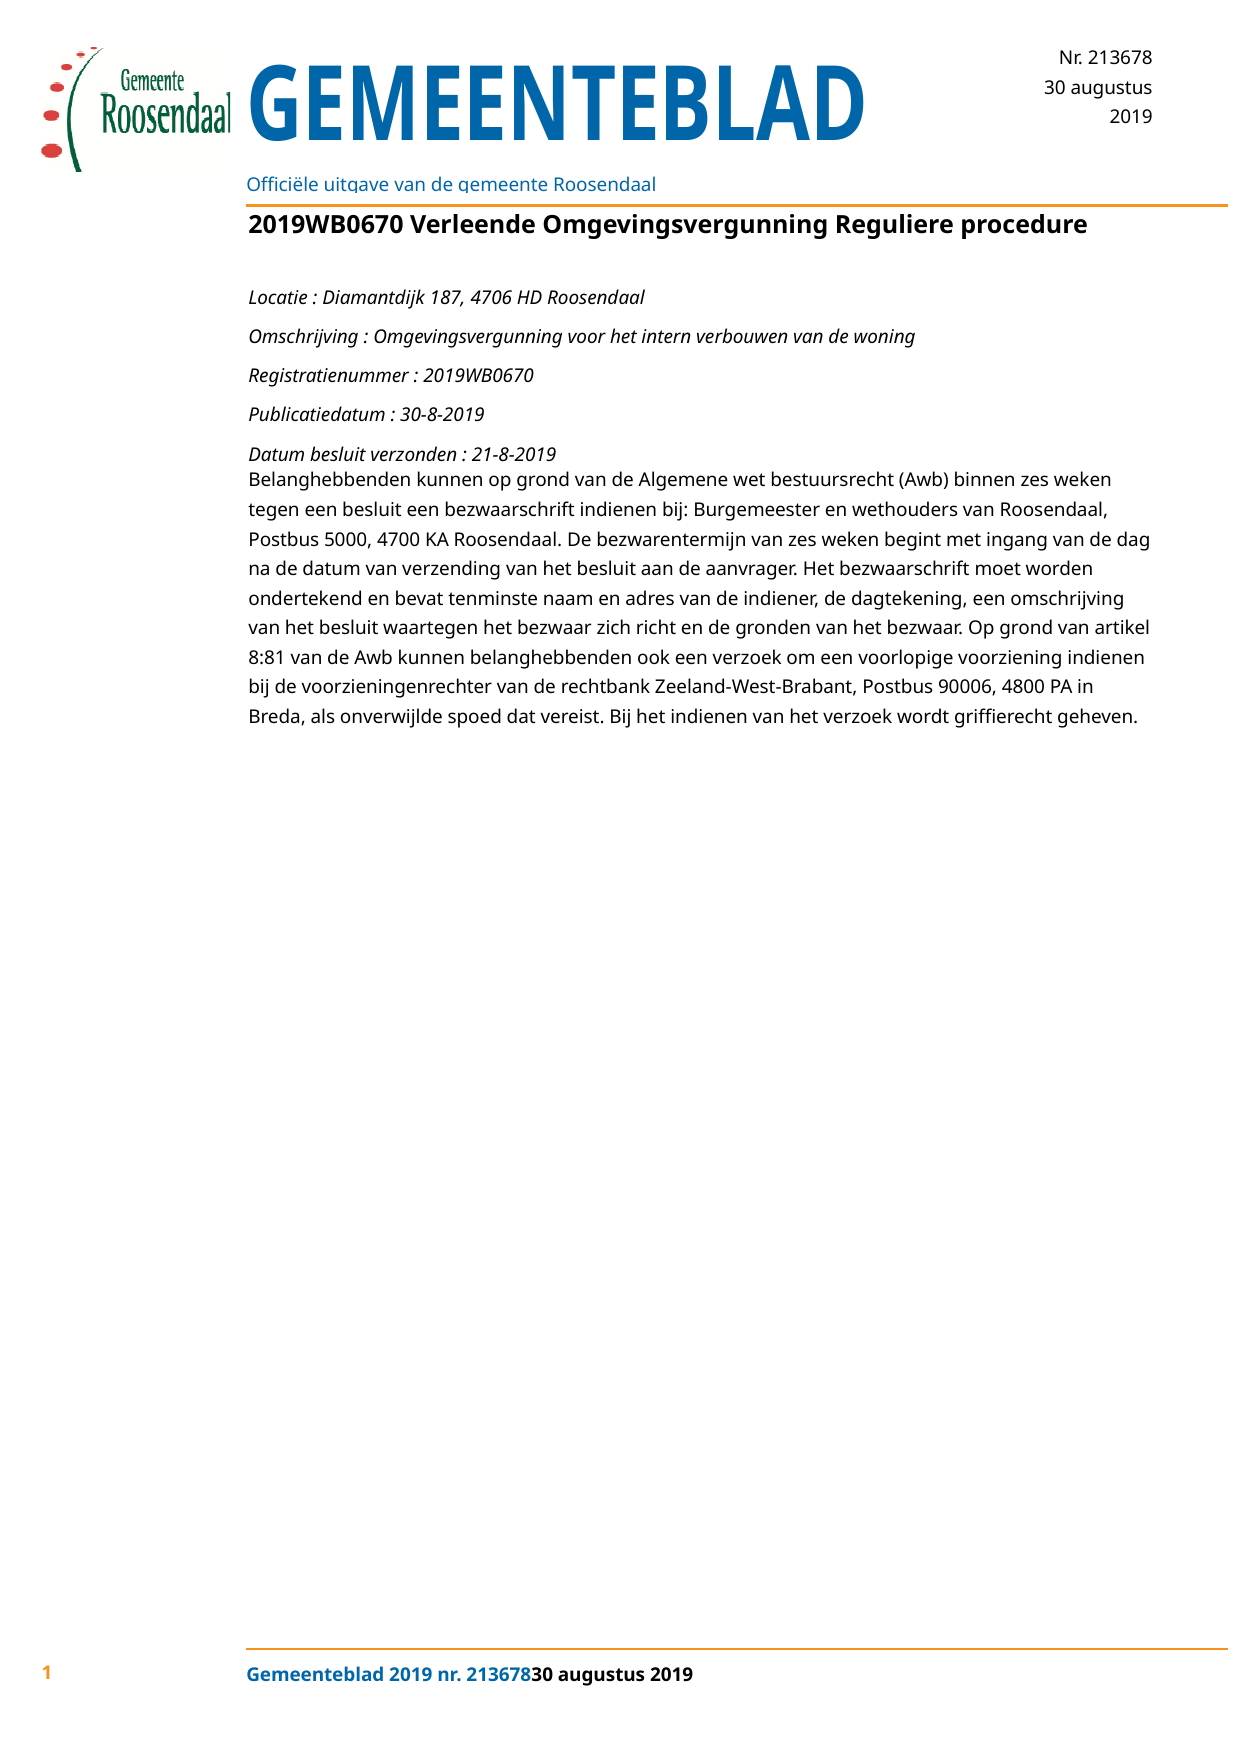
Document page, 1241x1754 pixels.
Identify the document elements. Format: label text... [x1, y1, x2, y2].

text Registratienummer : 2019WB0670 [248, 362, 1152, 388]
text Publicatiedatum : 30-8-2019 [248, 402, 1152, 427]
text Locatie : Diamantdijk 187, 4706 HD Roosendaal [248, 284, 1152, 309]
picture [41, 47, 231, 172]
text Belanghebbenden kunnen op grond van de Algemene wet bestuursrecht (Awb) binnen zes weken tegen een besluit een bezwaarschrift indienen bij: Burgemeester en wethouders van Roosendaal, Postbus 5000, 4700 KA Roosendaal. De bezwarentermijn van zes weken begint met ingang van de dag na de datum van verzending van het besluit aan de aanvrager. Het bezwaarschrift moet worden ondertekend en bevat tenminste naam en adres van de indiener, de dagtekening, een omschrijving van het besluit waartegen het bezwaar zich richt en de gronden van het bezwaar. Op grond van artikel 8:81 van de Awb kunnen belanghebbenden ook een verzoek om een voorlopige voorziening indienen bij de voorzieningenrechter van de rechtbank Zeeland-West-Brabant, Postbus 90006, 4800 PA in Breda, als onverwijlde spoed dat vereist. Bij het indienen van het verzoek wordt griffierecht geheven. [248, 467, 1152, 729]
text Omschrijving : Omgevingsvergunning voor het intern verbouwen van de woning [248, 323, 1152, 349]
text Datum besluit verzonden : 21-8-2019 [248, 441, 1152, 467]
text 2019WB0670 Verleende Omgevingsvergunning Reguliere procedure [248, 207, 1152, 241]
